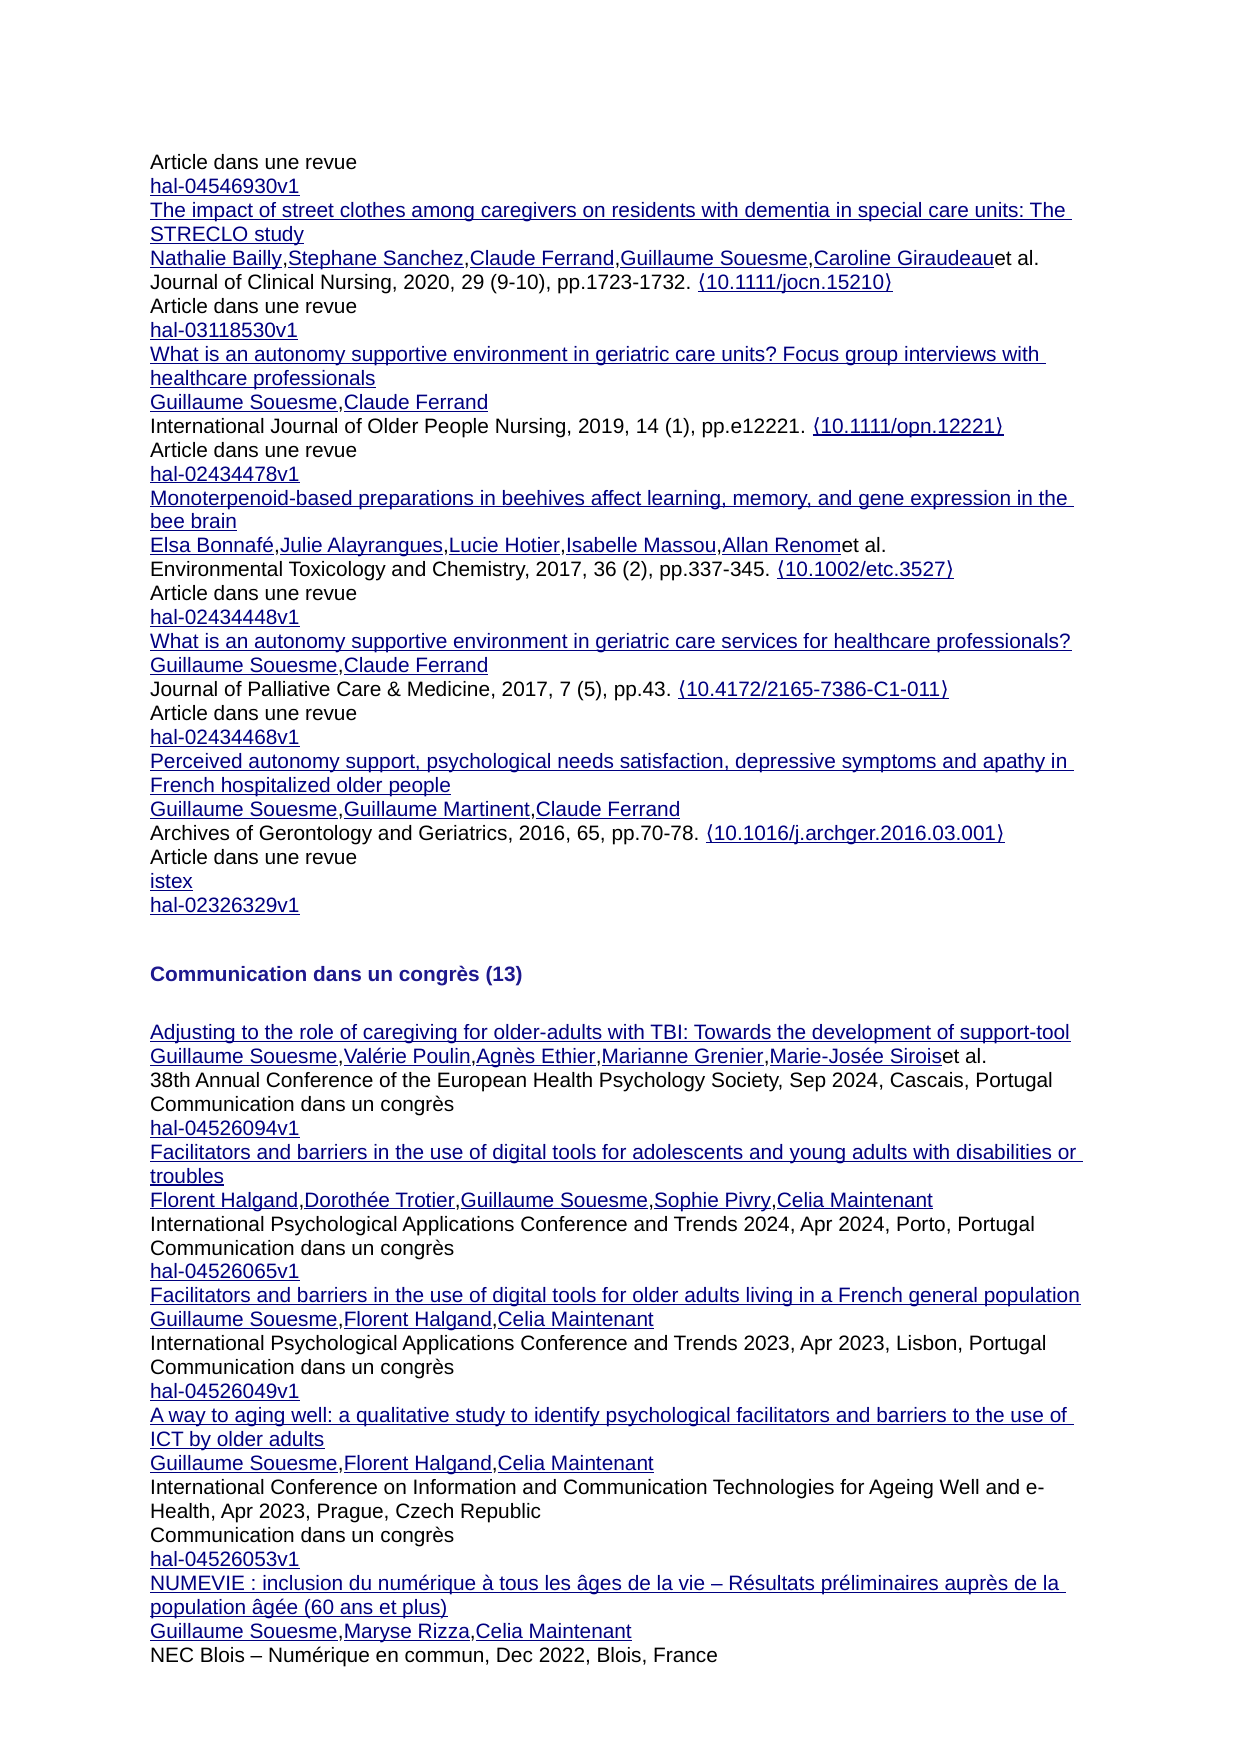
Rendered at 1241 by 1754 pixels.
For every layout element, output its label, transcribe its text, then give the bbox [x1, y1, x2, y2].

table_header Adjusting to the role of caregiving for older-adults with TBI: Towards the development of support-tool Guillaume Souesme,Valérie Poulin,Agnès Ethier,Marianne Grenier,Marie-Josée Siroiset al. 38th Annual Conference of the European Health Psychology Society, Sep 2024, Cascais, Portugal Communication dans un congrès hal-04526094v1 [150, 1020, 1090, 1139]
table_cell NUMEVIE : inclusion du numérique à tous les âges de la vie – Résultats préliminaires auprès de la population âgée (60 ans et plus) Guillaume Souesme,Maryse Rizza,Celia Maintenant NEC Blois – Numérique en commun, Dec 2022, Blois, France [150, 1571, 1090, 1667]
table_cell A way to aging well: a qualitative study to identify psychological facilitators and barriers to the use of ICT by older adults Guillaume Souesme,Florent Halgand,Celia Maintenant International Conference on Information and Communication Technologies for Ageing Well and e-Health, Apr 2023, Prague, Czech Republic Communication dans un congrès hal-04526053v1 [150, 1403, 1090, 1571]
table_cell What is an autonomy supportive environment in geriatric care services for healthcare professionals? Guillaume Souesme,Claude Ferrand Journal of Palliative Care & Medicine, 2017, 7 (5), pp.43. ⟨10.4172/2165-7386-C1-011⟩ Article dans une revue hal-02434468v1 [150, 629, 1090, 749]
table_cell Facilitators and barriers in the use of digital tools for older adults living in a French general population Guillaume Souesme,Florent Halgand,Celia Maintenant International Psychological Applications Conference and Trends 2023, Apr 2023, Lisbon, Portugal Communication dans un congrès hal-04526049v1 [150, 1283, 1090, 1403]
table_cell The impact of street clothes among caregivers on residents with dementia in special care units: The STRECLO study Nathalie Bailly,Stephane Sanchez,Claude Ferrand,Guillaume Souesme,Caroline Giraudeauet al. Journal of Clinical Nursing, 2020, 29 (9-10), pp.1723-1732. ⟨10.1111/jocn.15210⟩ Article dans une revue hal-03118530v1 [150, 198, 1090, 342]
table_cell Facilitators and barriers in the use of digital tools for adolescents and young adults with disabilities or troubles Florent Halgand,Dorothée Trotier,Guillaume Souesme,Sophie Pivry,Celia Maintenant International Psychological Applications Conference and Trends 2024, Apr 2024, Porto, Portugal Communication dans un congrès hal-04526065v1 [150, 1140, 1090, 1283]
table_cell Perceived autonomy support, psychological needs satisfaction, depressive symptoms and apathy in French hospitalized older people Guillaume Souesme,Guillaume Martinent,Claude Ferrand Archives of Gerontology and Geriatrics, 2016, 65, pp.70-78. ⟨10.1016/j.archger.2016.03.001⟩ Article dans une revue istex hal-02326329v1 [150, 749, 1090, 917]
table_cell What is an autonomy supportive environment in geriatric care units? Focus group interviews with healthcare professionals Guillaume Souesme,Claude Ferrand International Journal of Older People Nursing, 2019, 14 (1), pp.e12221. ⟨10.1111/opn.12221⟩ Article dans une revue hal-02434478v1 [150, 342, 1090, 485]
subtitle Communication dans un congrès (13) [150, 961, 1090, 985]
table_cell Article dans une revue hal-04546930v1 [150, 150, 1090, 198]
table_cell Monoterpenoid-based preparations in beehives affect learning, memory, and gene expression in the bee brain Elsa Bonnafé,Julie Alayrangues,Lucie Hotier,Isabelle Massou,Allan Renomet al. Environmental Toxicology and Chemistry, 2017, 36 (2), pp.337-345. ⟨10.1002/etc.3527⟩ Article dans une revue hal-02434448v1 [150, 485, 1090, 629]
